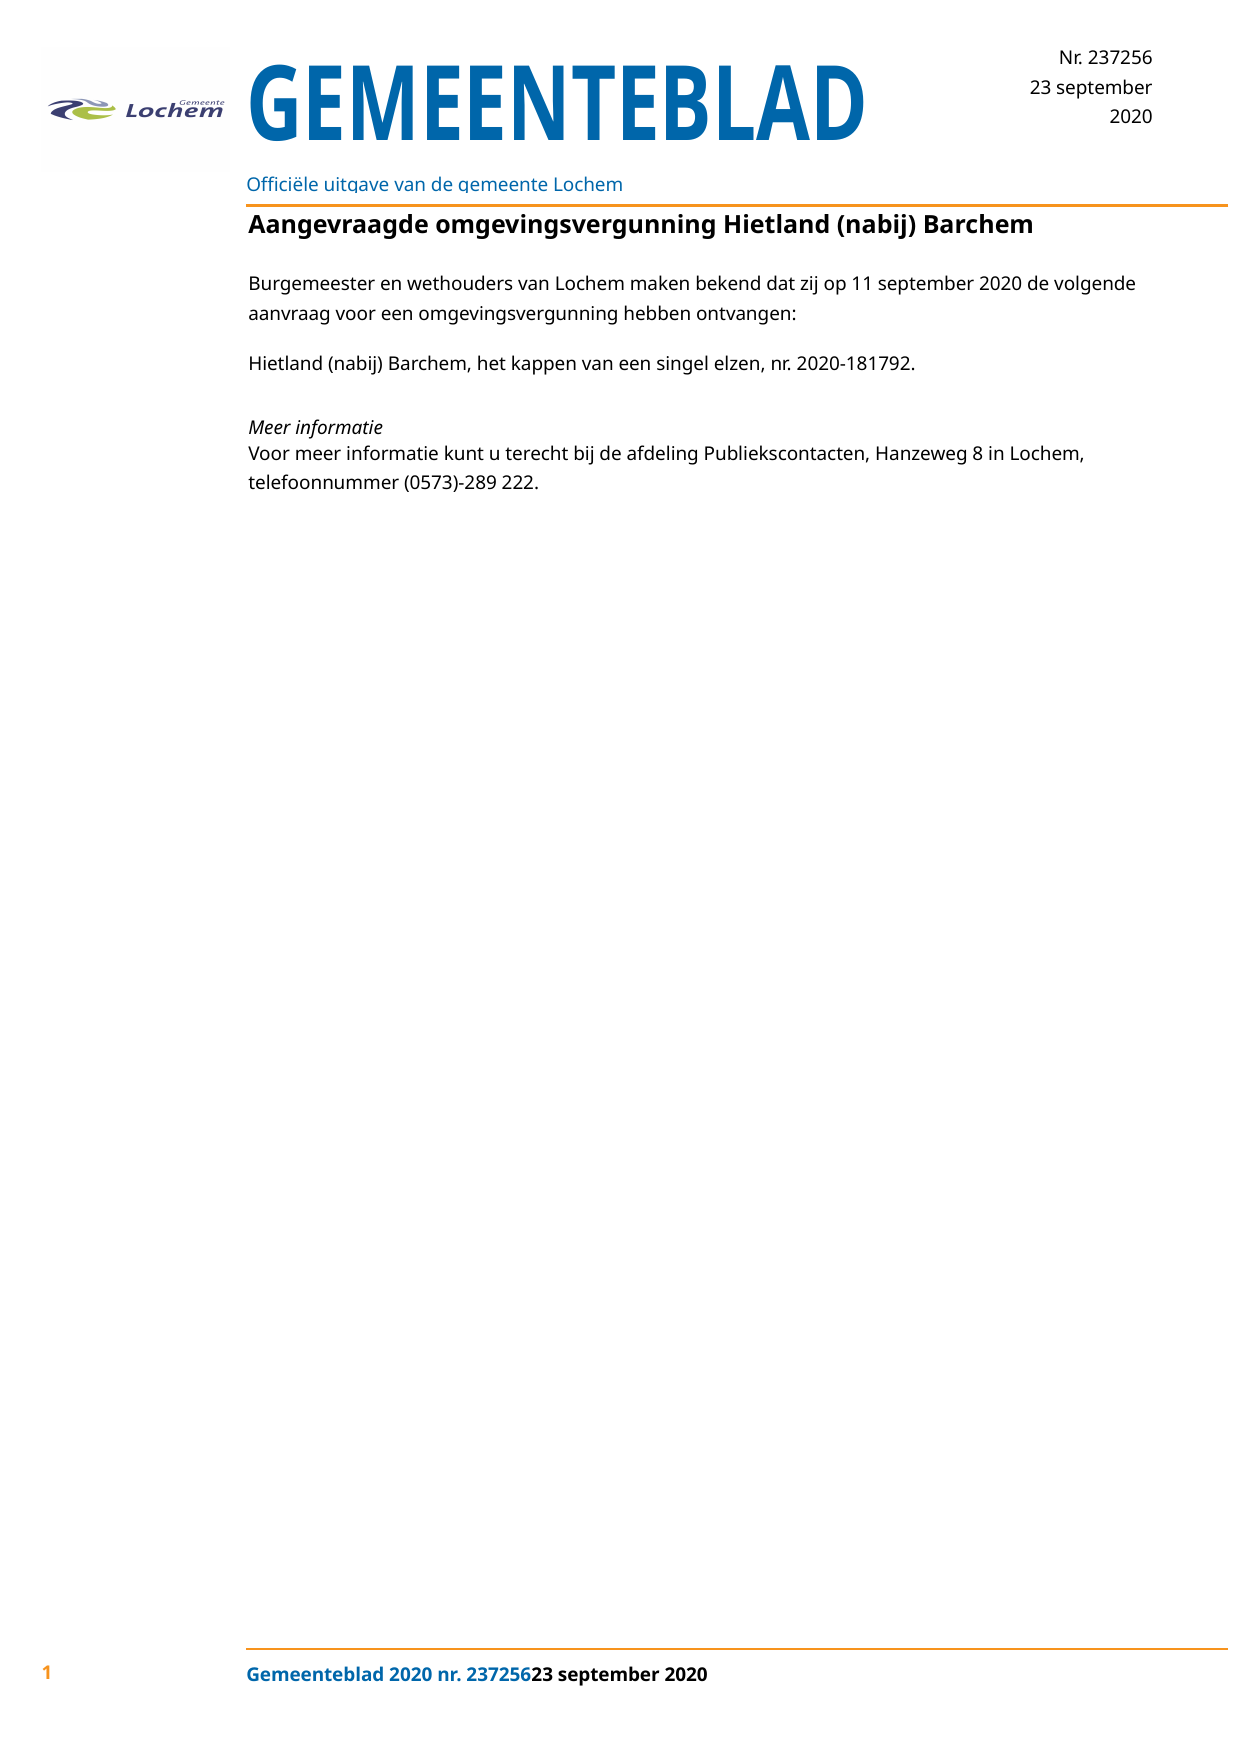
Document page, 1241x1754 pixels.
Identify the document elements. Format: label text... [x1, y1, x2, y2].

text Hietland (nabij) Barchem, het kappen van een singel elzen, nr. 2020-181792. [248, 350, 1152, 376]
text Burgemeester en wethouders van Lochem maken bekend dat zij op 11 september 2020 de volgende aanvraag voor een omgevingsvergunning hebben ontvangen: [248, 270, 1152, 326]
picture [41, 47, 231, 172]
text Meer informatie [248, 414, 1152, 440]
text Voor meer informatie kunt u terecht bij de afdeling Publiekscontacten, Hanzeweg 8 in Lochem, telefoonnummer (0573)-289 222. [248, 440, 1152, 495]
text Aangevraagde omgevingsvergunning Hietland (nabij) Barchem [248, 207, 1152, 241]
